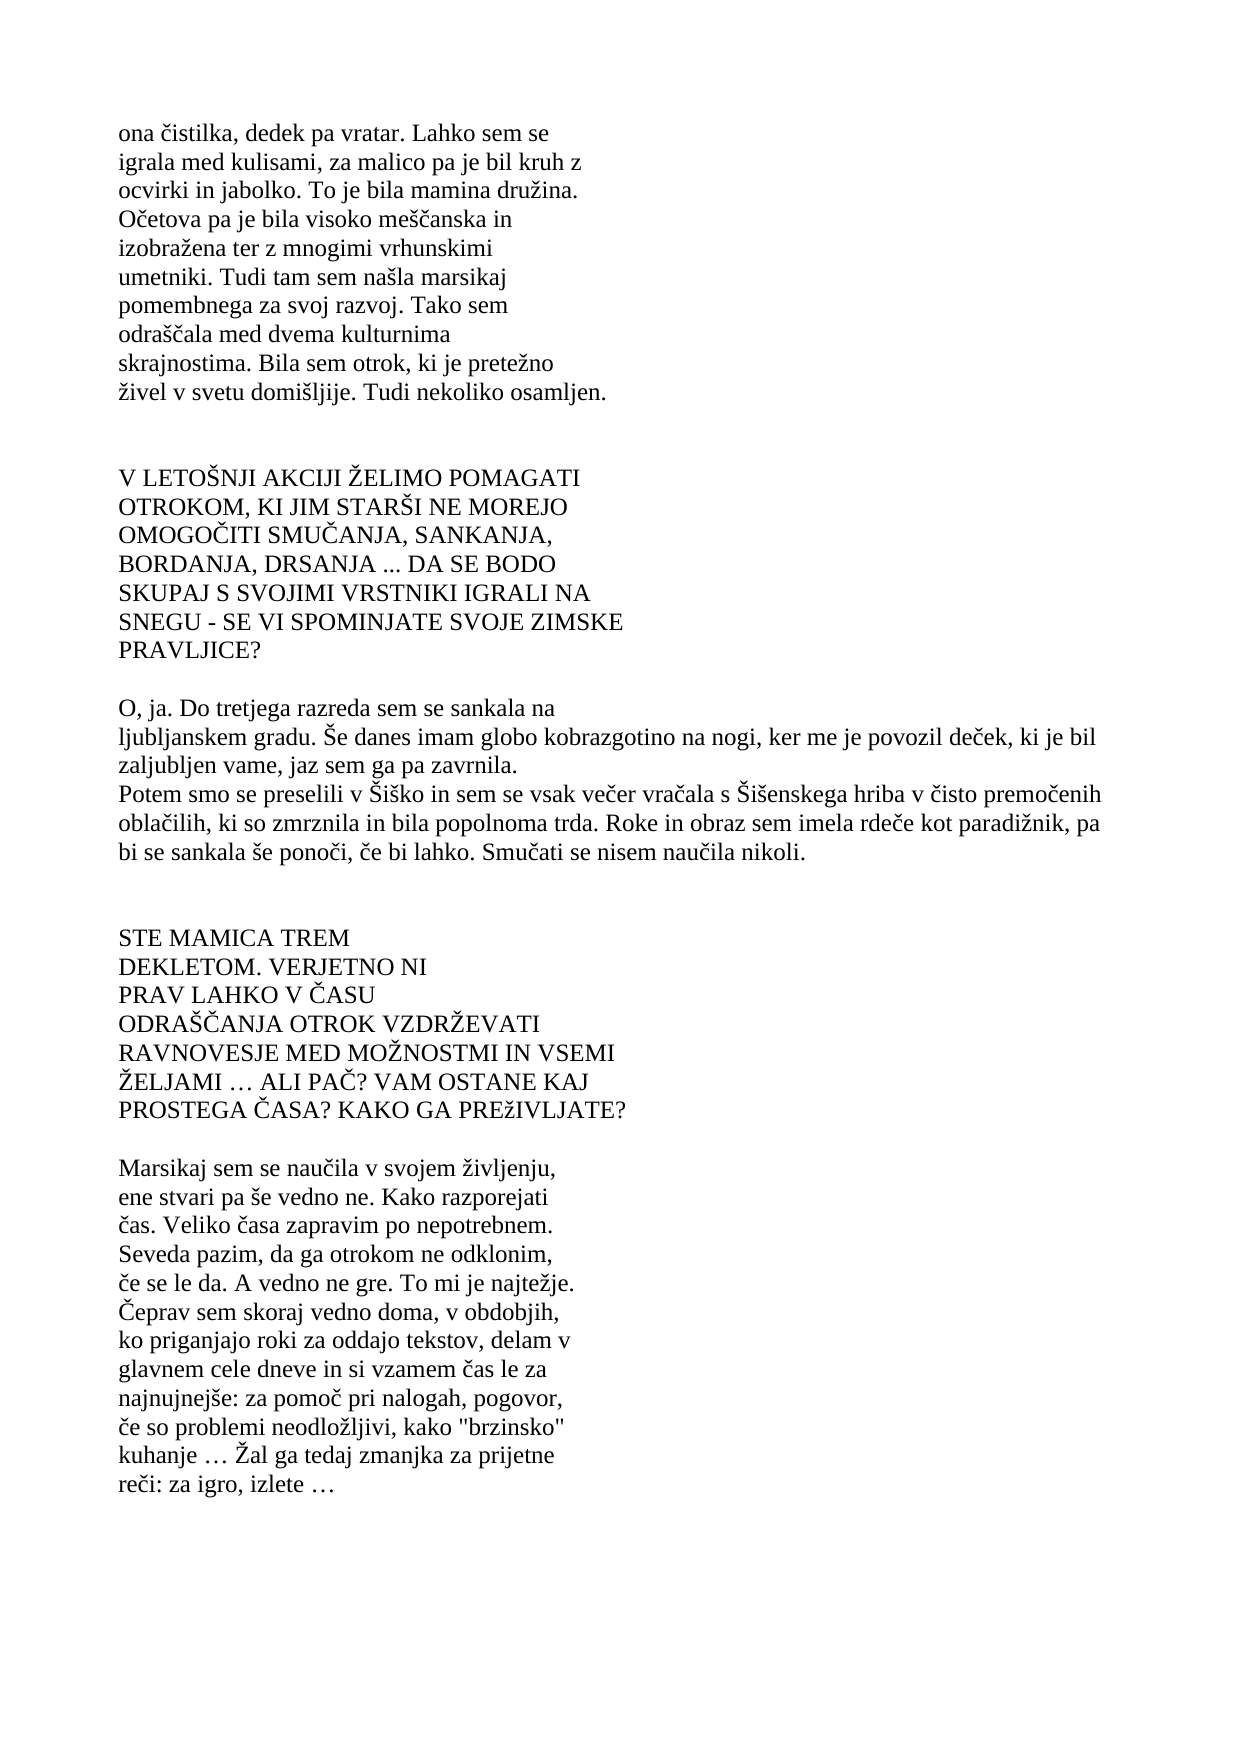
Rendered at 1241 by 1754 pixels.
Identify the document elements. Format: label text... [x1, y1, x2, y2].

text Potem smo se preselili v Šiško in sem se vsak večer vračala s Šišenskega hriba v čisto premočenih oblačilih, ki so zmrznila in bila popolnoma trda. Roke in obraz sem imela rdeče kot paradižnik, pa bi se sankala še ponoči, če bi lahko. Smučati se nisem naučila nikoli. [118, 779, 1122, 866]
text izobražena ter z mnogimi vrhunskimi [118, 233, 1122, 262]
text ljubljanskem gradu. Še danes imam globo kobrazgotino na nogi, ker me je povozil deček, ki je bil zaljubljen vame, jaz sem ga pa zavrnila. [118, 722, 1122, 779]
text Marsikaj sem se naučila v svojem življenju, [118, 1153, 1122, 1182]
text ODRAŠČANJA OTROK VZDRŽEVATI [118, 1009, 1122, 1038]
text STE MAMICA TREM [118, 923, 1122, 952]
text Čeprav sem skoraj vedno doma, v obdobjih, [118, 1297, 1122, 1326]
text umetniki. Tudi tam sem našla marsikaj [118, 262, 1122, 291]
text če so problemi neodložljivi, kako "brzinsko" [118, 1412, 1122, 1441]
text ko priganjajo roki za oddajo tekstov, delam v [118, 1326, 1122, 1354]
text odraščala med dvema kulturnima [118, 319, 1122, 348]
text O, ja. Do tretjega razreda sem se sankala na [118, 693, 1122, 722]
text Očetova pa je bila visoko meščanska in [118, 204, 1122, 233]
text živel v svetu domišljije. Tudi nekoliko osamljen. [118, 377, 1122, 406]
text RAVNOVESJE MED MOŽNOSTMI IN VSEMI [118, 1038, 1122, 1067]
text ona čistilka, dedek pa vratar. Lahko sem se [118, 118, 1122, 147]
text V LETOŠNJI AKCIJI ŽELIMO POMAGATI [118, 463, 1122, 492]
text ene stvari pa še vedno ne. Kako razporejati [118, 1182, 1122, 1211]
text reči: za igro, izlete … [118, 1469, 1122, 1498]
text kuhanje … Žal ga tedaj zmanjka za prijetne [118, 1441, 1122, 1469]
text DEKLETOM. VERJETNO NI [118, 952, 1122, 981]
text OMOGOČITI SMUČANJA, SANKANJA, [118, 521, 1122, 549]
text ocvirki in jabolko. To je bila mamina družina. [118, 176, 1122, 204]
text PROSTEGA ČASA? KAKO GA PREžIVLJATE? [118, 1096, 1122, 1124]
text skrajnostima. Bila sem otrok, ki je pretežno [118, 348, 1122, 377]
text SKUPAJ S SVOJIMI VRSTNIKI IGRALI NA [118, 578, 1122, 607]
text Seveda pazim, da ga otrokom ne odklonim, [118, 1239, 1122, 1268]
text čas. Veliko časa zapravim po nepotrebnem. [118, 1211, 1122, 1239]
text igrala med kulisami, za malico pa je bil kruh z [118, 147, 1122, 176]
text OTROKOM, KI JIM STARŠI NE MOREJO [118, 492, 1122, 521]
text PRAVLJICE? [118, 636, 1122, 664]
text če se le da. A vedno ne gre. To mi je najtežje. [118, 1268, 1122, 1297]
text najnujnejše: za pomoč pri nalogah, pogovor, [118, 1383, 1122, 1412]
text SNEGU - SE VI SPOMINJATE SVOJE ZIMSKE [118, 607, 1122, 636]
text ŽELJAMI … ALI PAČ? VAM OSTANE KAJ [118, 1067, 1122, 1096]
text PRAV LAHKO V ČASU [118, 981, 1122, 1009]
text glavnem cele dneve in si vzamem čas le za [118, 1354, 1122, 1383]
text BORDANJA, DRSANJA ... DA SE BODO [118, 549, 1122, 578]
text pomembnega za svoj razvoj. Tako sem [118, 291, 1122, 319]
